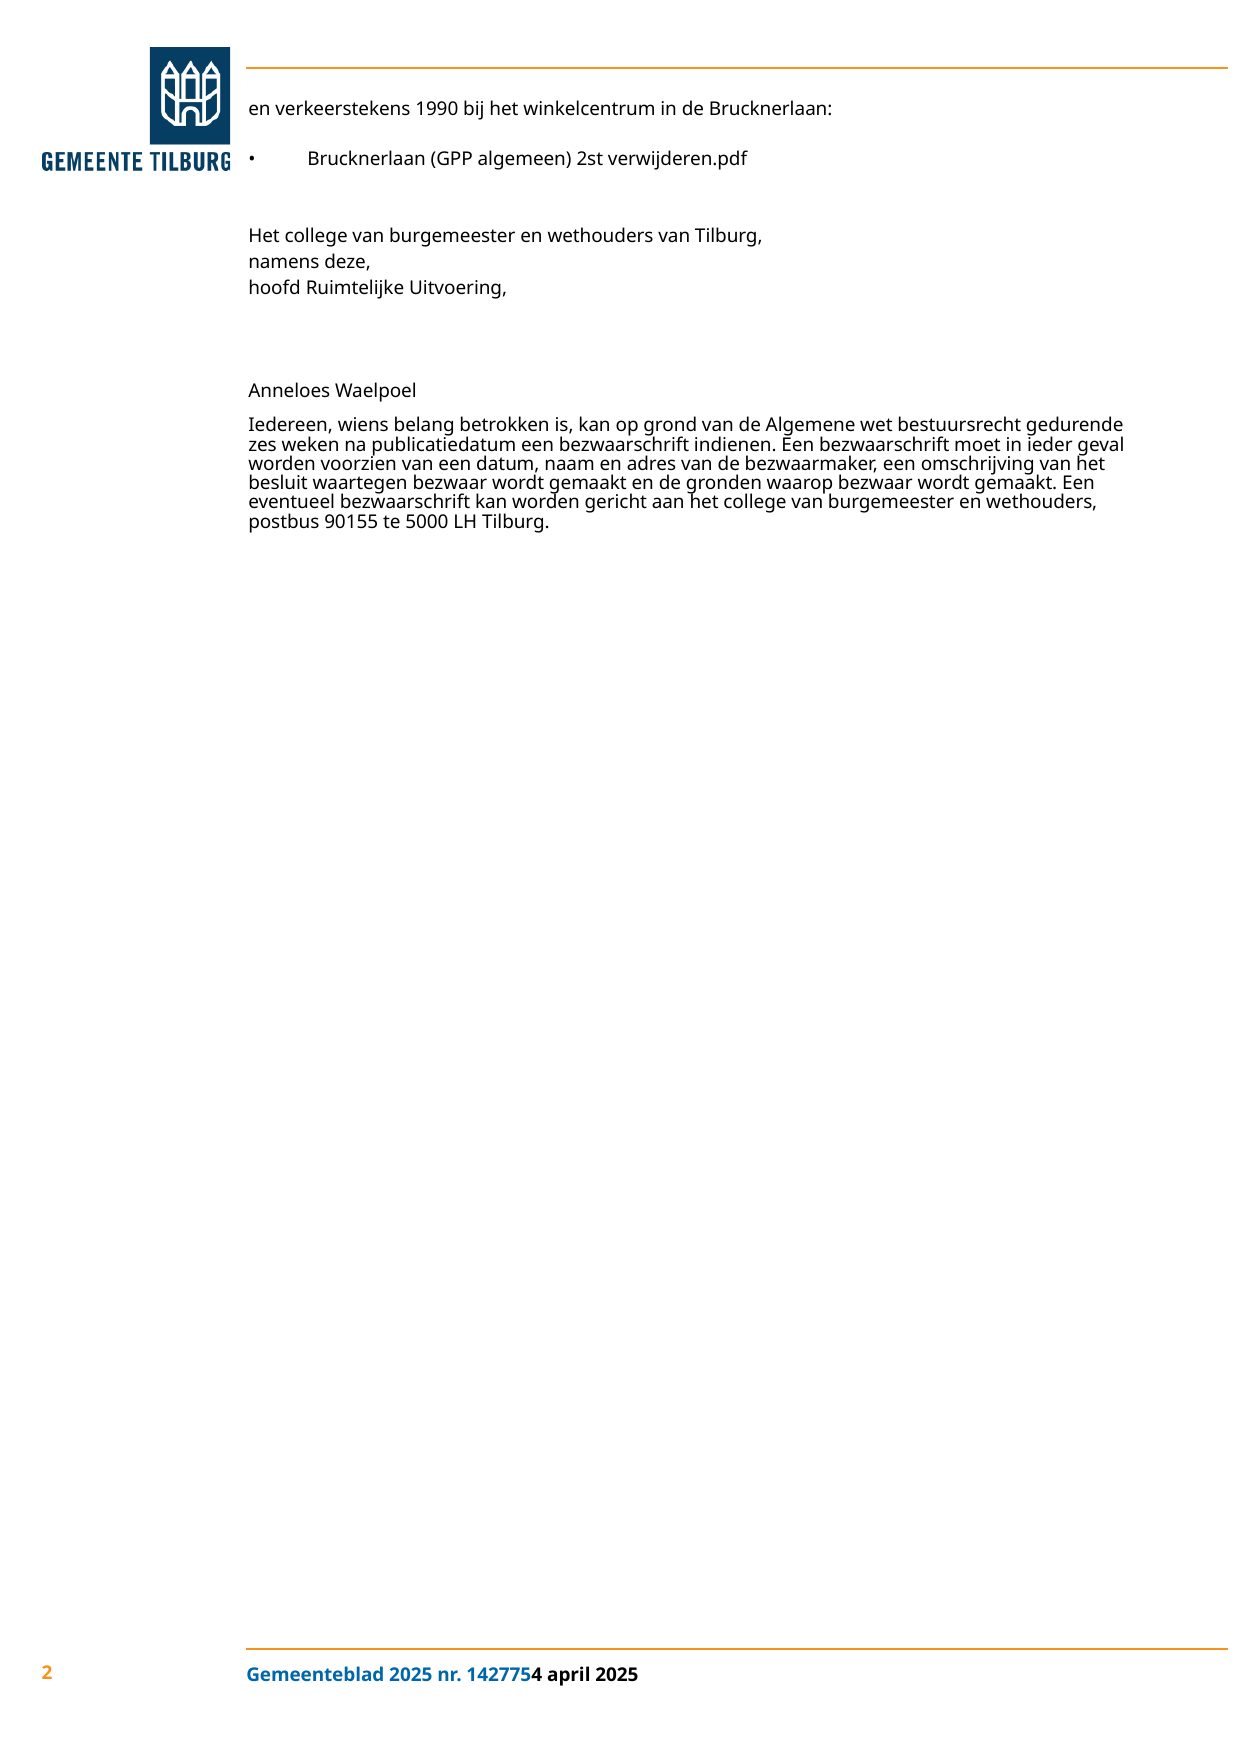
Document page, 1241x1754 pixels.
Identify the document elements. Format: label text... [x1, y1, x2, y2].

text en verkeerstekens 1990 bij het winkelcentrum in de Brucknerlaan: [248, 95, 1152, 121]
text namens deze, [248, 248, 1152, 274]
list Brucknerlaan (GPP algemeen) 2st verwijderen.pdf [248, 145, 1152, 171]
text Iedereen, wiens belang betrokken is, kan op grond van de Algemene wet bestuursrecht gedurende zes weken na publicatiedatum een bezwaarschrift indienen. Een bezwaarschrift moet in ieder geval worden voorzien van een datum, naam en adres van de bezwaarmaker, een omschrijving van het besluit waartegen bezwaar wordt gemaakt en de gronden waarop bezwaar wordt gemaakt. Een eventueel bezwaarschrift kan worden gericht aan het college van burgemeester en wethouders, postbus 90155 te 5000 LH Tilburg. [248, 416, 1152, 532]
picture [41, 47, 231, 172]
text Anneloes Waelpoel [248, 377, 1152, 403]
text Het college van burgemeester en wethouders van Tilburg, [248, 223, 1152, 248]
text hoofd Ruimtelijke Uitvoering, [248, 274, 1152, 300]
